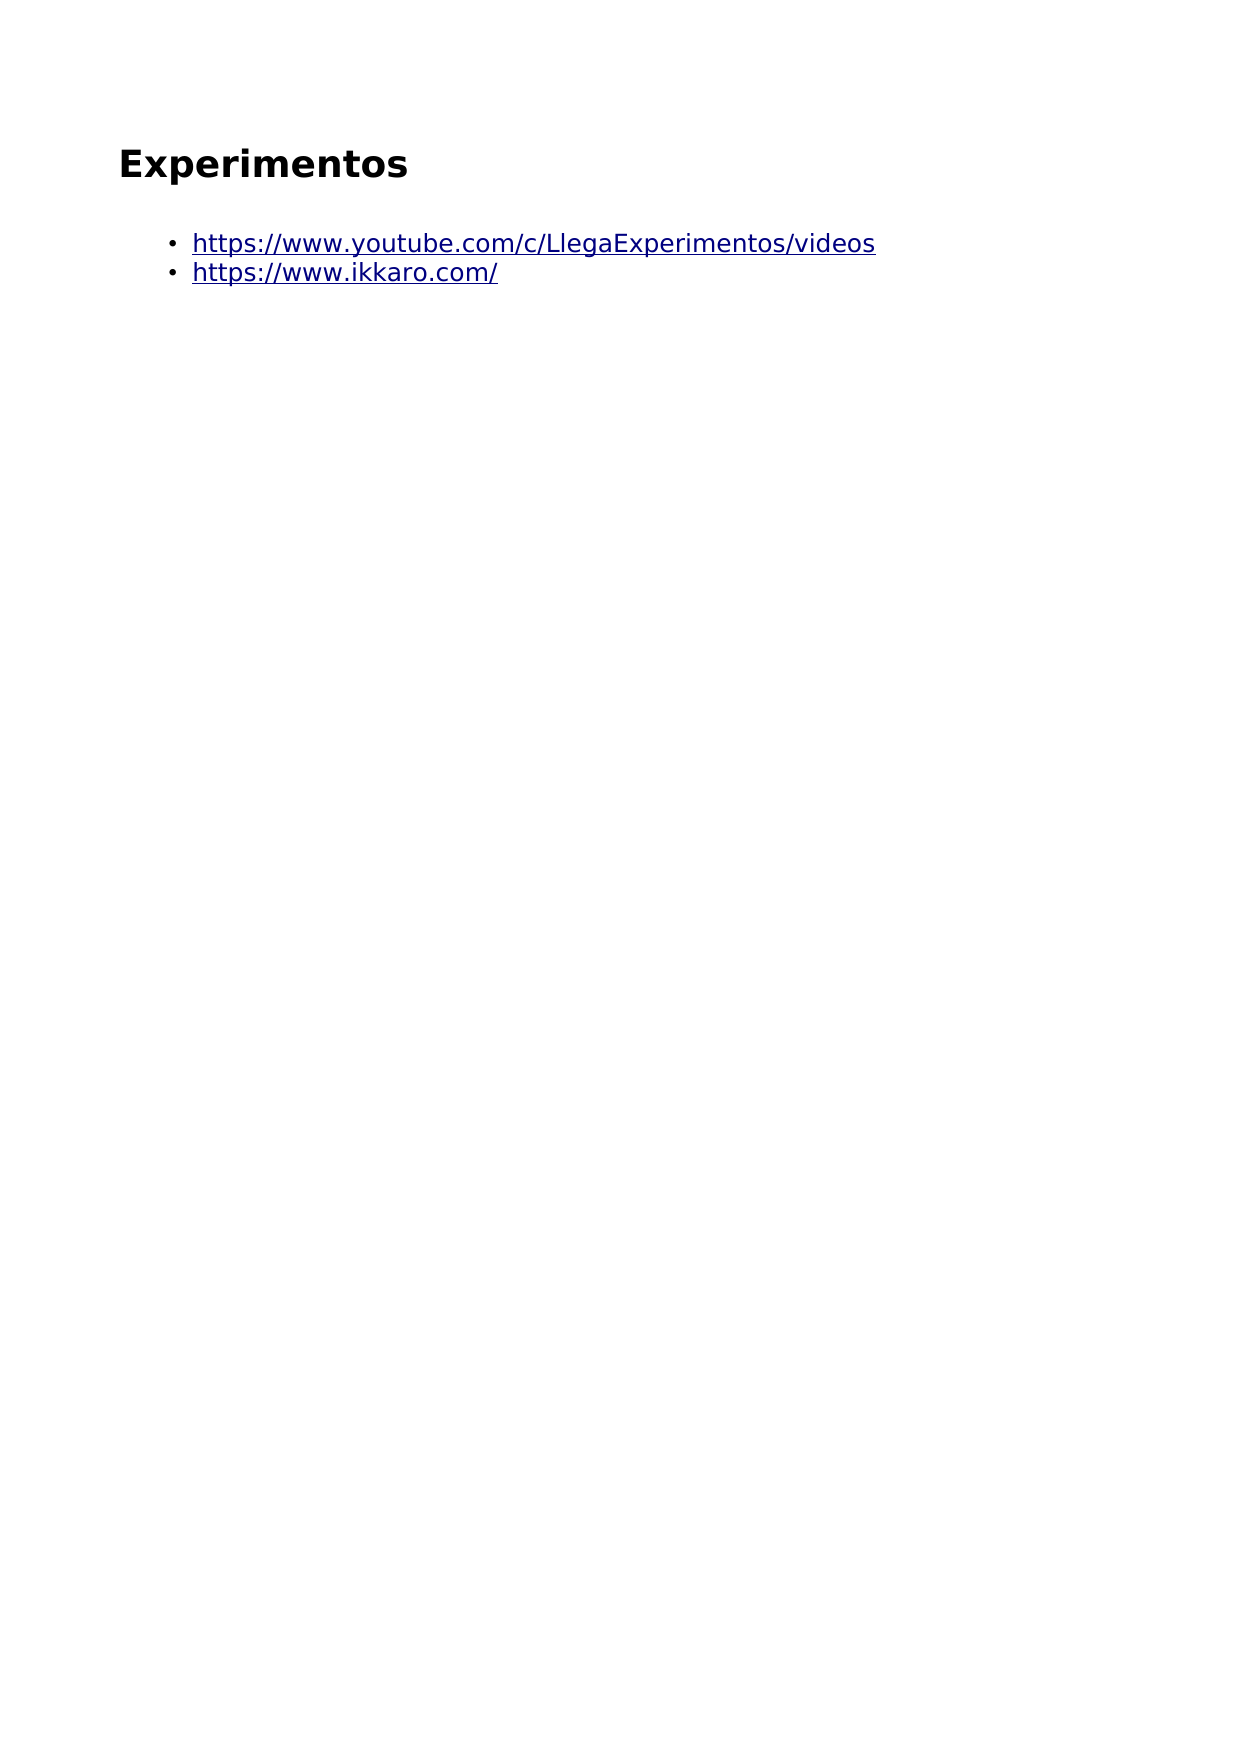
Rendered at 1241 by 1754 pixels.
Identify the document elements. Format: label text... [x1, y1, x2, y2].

list https://www.ikkaro.com/ [177, 258, 1122, 287]
subtitle Experimentos [118, 143, 1122, 187]
list https://www.youtube.com/c/LlegaExperimentos/videos [177, 229, 1122, 258]
